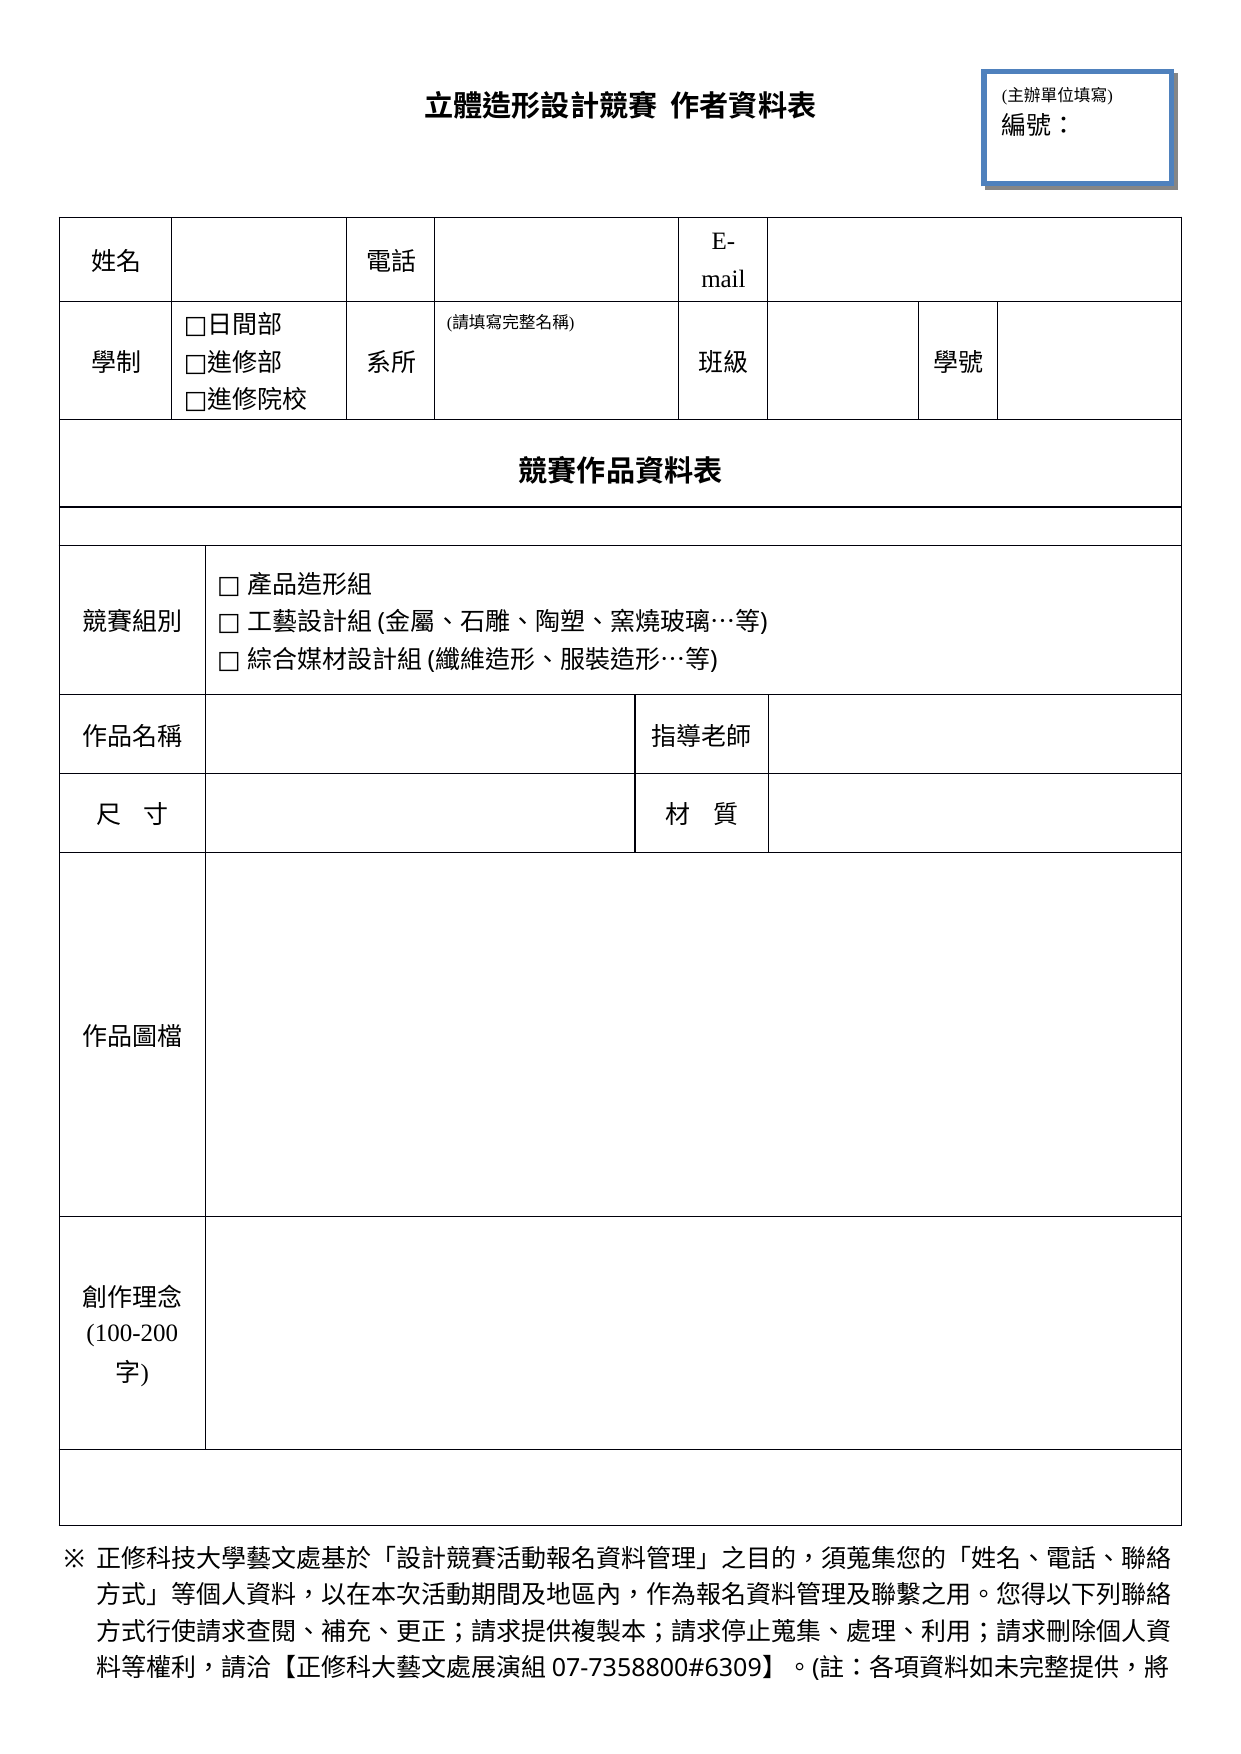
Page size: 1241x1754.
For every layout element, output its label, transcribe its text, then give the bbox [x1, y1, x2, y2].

table_cell 指導老師 [636, 695, 768, 773]
table_cell [769, 774, 1181, 852]
table_cell 作品名稱 [60, 695, 205, 773]
table_cell (請填寫完整名稱) [435, 302, 678, 419]
table_cell [60, 1450, 1181, 1525]
text 編號： [1002, 106, 1154, 142]
table_cell [768, 302, 918, 419]
table_cell [206, 853, 1181, 1216]
table_cell [769, 695, 1181, 773]
table_cell 學制 [60, 302, 171, 419]
table_header 姓名 [60, 218, 171, 301]
table_cell 創作理念 (100-200字) [60, 1217, 205, 1449]
table_cell 尺 寸 [60, 774, 205, 852]
table_cell □日間部 □進修部 □進修院校 [172, 302, 346, 419]
table_cell 班級 [679, 302, 767, 419]
list 正修科技大學藝文處基於「設計競賽活動報名資料管理」之目的，須蒐集您的「姓名、電話、聯絡方式」等個人資料，以在本次活動期間及地區內，作為報名資料管理及聯繫之用。您得以下列聯絡方式行使請求查閱、補充、更正；請求提供複製本；請求停止蒐集、處理、利用；請求刪除個人資料等權利，請洽【正修科大藝文處展演組07-7358800#6309】。(註：各項資料如未完整提供，將 [59, 1539, 1181, 1684]
table_header [768, 218, 1181, 301]
text (主辦單位填寫) [1002, 82, 1154, 106]
table_header 電話 [347, 218, 434, 301]
table_cell [206, 1217, 1181, 1449]
table_cell 學號 [919, 302, 997, 419]
table_cell [206, 774, 634, 852]
table_cell 競賽作品資料表 [60, 420, 1181, 506]
table_cell 材 質 [636, 774, 768, 852]
table_cell [998, 302, 1181, 419]
table_header [435, 218, 678, 301]
table_cell 系所 [347, 302, 434, 419]
table_cell [206, 695, 634, 773]
table_header □ 產品造形組 □ 工藝設計組 (金屬、石雕、陶塑、窯燒玻璃…等) □ 綜合媒材設計組 (纖維造形、服裝造形…等) [206, 546, 1181, 694]
table_cell 作品圖檔 [60, 853, 205, 1216]
table_header [172, 218, 346, 301]
table_header E-mail [679, 218, 767, 301]
text 立體造形設計競賽 作者資料表 [59, 67, 1181, 142]
table_cell [60, 508, 1181, 545]
table_header 競賽組別 [60, 546, 205, 694]
